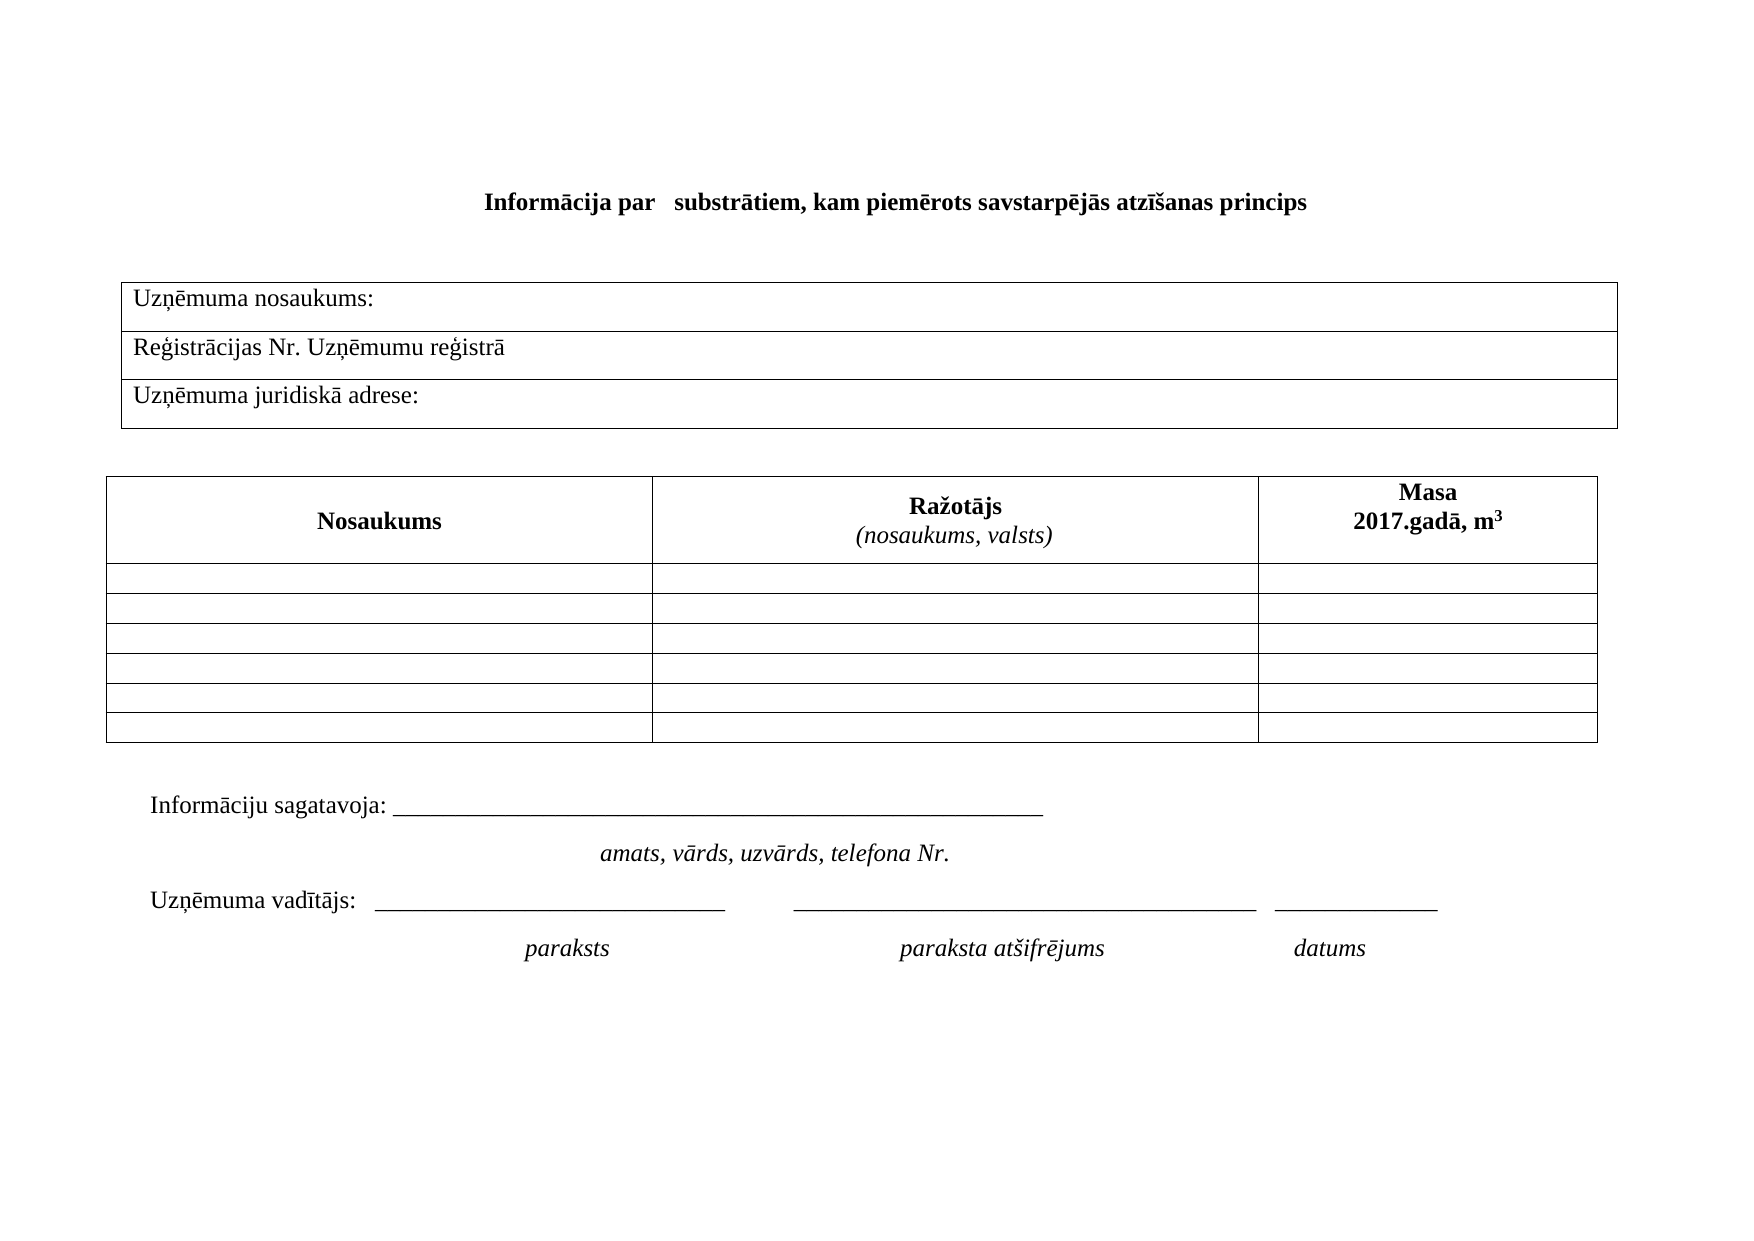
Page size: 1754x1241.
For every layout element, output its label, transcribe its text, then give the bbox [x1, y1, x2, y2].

table_cell [107, 654, 652, 682]
table_cell [107, 594, 652, 623]
table_cell [1259, 713, 1597, 742]
table_header Uzņēmuma nosaukums: [122, 283, 1617, 331]
table_cell [107, 684, 652, 712]
table_cell [653, 564, 1258, 593]
table_cell Uzņēmuma juridiskā adrese: [122, 380, 1617, 428]
table_cell Reģistrācijas Nr. Uzņēmumu reģistrā [122, 332, 1617, 379]
table_cell [653, 654, 1258, 682]
table_cell [107, 713, 652, 742]
table_header Nosaukums [107, 477, 652, 563]
text paraksts paraksta atšifrējums datums [150, 933, 1604, 961]
table_cell [653, 713, 1258, 742]
table_cell [653, 624, 1258, 653]
table_cell [1259, 594, 1597, 623]
table_cell [107, 564, 652, 593]
table_cell [1259, 564, 1597, 593]
table_cell [653, 684, 1258, 712]
table_header Ražotājs (nosaukums, valsts) [653, 477, 1258, 563]
text amats, vārds, uzvārds, telefona Nr. [150, 838, 1604, 867]
table_cell [1259, 684, 1597, 712]
text Informāciju sagatavoja: ____________________________________________________ [150, 791, 1604, 819]
text Informācija par substrātiem, kam piemērots savstarpējās atzīšanas princips [187, 187, 1604, 216]
table_cell [1259, 654, 1597, 682]
table_cell [653, 594, 1258, 623]
table_cell [1259, 624, 1597, 653]
table_header Masa 2017.gadā, m3 [1259, 477, 1597, 563]
text Uzņēmuma vadītājs: ____________________________ _____________________________________ _____________ [150, 885, 1604, 914]
table_cell [107, 624, 652, 653]
